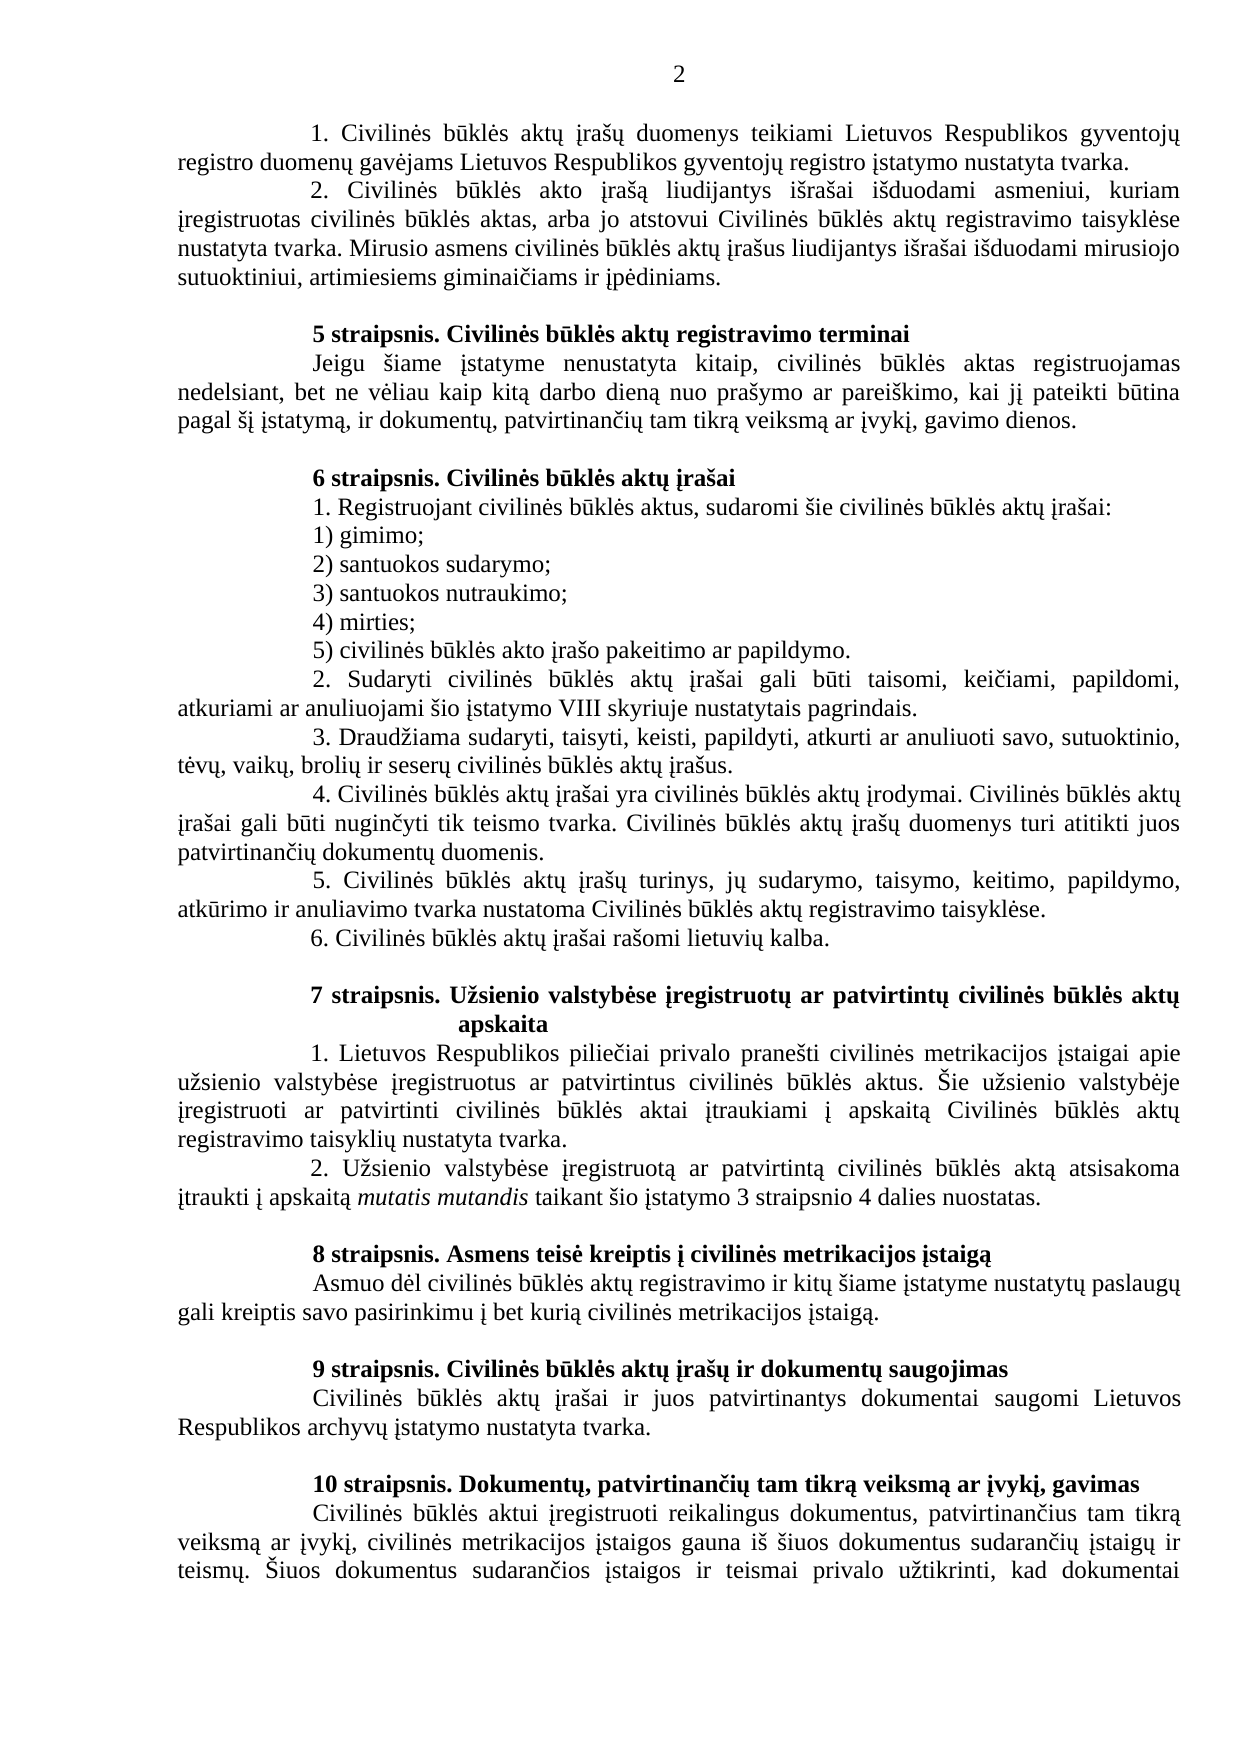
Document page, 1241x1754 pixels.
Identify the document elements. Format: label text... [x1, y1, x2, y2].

text Asmuo dėl civilinės būklės aktų registravimo ir kitų šiame įstatyme nustatytų paslaugų gali kreiptis savo pasirinkimu į bet kurią civilinės metrikacijos įstaigą. [177, 1268, 1181, 1326]
text 3) santuokos nutraukimo; [177, 578, 1181, 607]
text 4) mirties; [177, 607, 1181, 636]
text 5 straipsnis. Civilinės būklės aktų registravimo terminai [177, 319, 1181, 348]
text 7 straipsnis. Užsienio valstybėse įregistruotų ar patvirtintų civilinės būklės aktų apskaita [310, 981, 1181, 1038]
text 2. Sudaryti civilinės būklės aktų įrašai gali būti taisomi, keičiami, papildomi, atkuriami ar anuliuojami šio įstatymo VIII skyriuje nustatytais pagrindais. [177, 664, 1181, 722]
text 5) civilinės būklės akto įrašo pakeitimo ar papildymo. [177, 636, 1181, 664]
text 2. Užsienio valstybėse įregistruotą ar patvirtintą civilinės būklės aktą atsisakoma įtraukti į apskaitą mutatis mutandis taikant šio įstatymo 3 straipsnio 4 dalies nuostatas. [177, 1153, 1181, 1211]
text 2) santuokos sudarymo; [177, 549, 1181, 578]
text Civilinės būklės aktui įregistruoti reikalingus dokumentus, patvirtinančius tam tikrą veiksmą ar įvykį, civilinės metrikacijos įstaigos gauna iš šiuos dokumentus sudarančių įstaigų ir teismų. Šiuos dokumentus sudarančios įstaigos ir teismai privalo užtikrinti, kad dokumentai [177, 1498, 1181, 1584]
text 1) gimimo; [177, 521, 1181, 549]
text Civilinės būklės aktų įrašai ir juos patvirtinantys dokumentai saugomi Lietuvos Respublikos archyvų įstatymo nustatyta tvarka. [177, 1383, 1181, 1441]
text 8 straipsnis. Asmens teisė kreiptis į civilinės metrikacijos įstaigą [177, 1239, 1181, 1268]
text 9 straipsnis. Civilinės būklės aktų įrašų ir dokumentų saugojimas [177, 1354, 1181, 1383]
text Jeigu šiame įstatyme nenustatyta kitaip, civilinės būklės aktas registruojamas nedelsiant, bet ne vėliau kaip kitą darbo dieną nuo prašymo ar pareiškimo, kai jį pateikti būtina pagal šį įstatymą, ir dokumentų, patvirtinančių tam tikrą veiksmą ar įvykį, gavimo dienos. [177, 348, 1181, 434]
text 5. Civilinės būklės aktų įrašų turinys, jų sudarymo, taisymo, keitimo, papildymo, atkūrimo ir anuliavimo tvarka nustatoma Civilinės būklės aktų registravimo taisyklėse. [177, 866, 1181, 923]
text 3. Draudžiama sudaryti, taisyti, keisti, papildyti, atkurti ar anuliuoti savo, sutuoktinio, tėvų, vaikų, brolių ir seserų civilinės būklės aktų įrašus. [177, 722, 1181, 779]
text 6 straipsnis. Civilinės būklės aktų įrašai [177, 463, 1181, 492]
text 4. Civilinės būklės aktų įrašai yra civilinės būklės aktų įrodymai. Civilinės būklės aktų įrašai gali būti nuginčyti tik teismo tvarka. Civilinės būklės aktų įrašų duomenys turi atitikti juos patvirtinančių dokumentų duomenis. [177, 779, 1181, 866]
text 6. Civilinės būklės aktų įrašai rašomi lietuvių kalba. [177, 923, 1181, 952]
text 1. Lietuvos Respublikos piliečiai privalo pranešti civilinės metrikacijos įstaigai apie užsienio valstybėse įregistruotus ar patvirtintus civilinės būklės aktus. Šie užsienio valstybėje įregistruoti ar patvirtinti civilinės būklės aktai įtraukiami į apskaitą Civilinės būklės aktų registravimo taisyklių nustatyta tvarka. [177, 1038, 1181, 1153]
text 2. Civilinės būklės akto įrašą liudijantys išrašai išduodami asmeniui, kuriam įregistruotas civilinės būklės aktas, arba jo atstovui Civilinės būklės aktų registravimo taisyklėse nustatyta tvarka. Mirusio asmens civilinės būklės aktų įrašus liudijantys išrašai išduodami mirusiojo sutuoktiniui, artimiesiems giminaičiams ir įpėdiniams. [177, 176, 1181, 291]
text 1. Civilinės būklės aktų įrašų duomenys teikiami Lietuvos Respublikos gyventojų registro duomenų gavėjams Lietuvos Respublikos gyventojų registro įstatymo nustatyta tvarka. [177, 118, 1181, 176]
text 1. Registruojant civilinės būklės aktus, sudaromi šie civilinės būklės aktų įrašai: [177, 492, 1181, 521]
text 10 straipsnis. Dokumentų, patvirtinančių tam tikrą veiksmą ar įvykį, gavimas [177, 1469, 1181, 1498]
